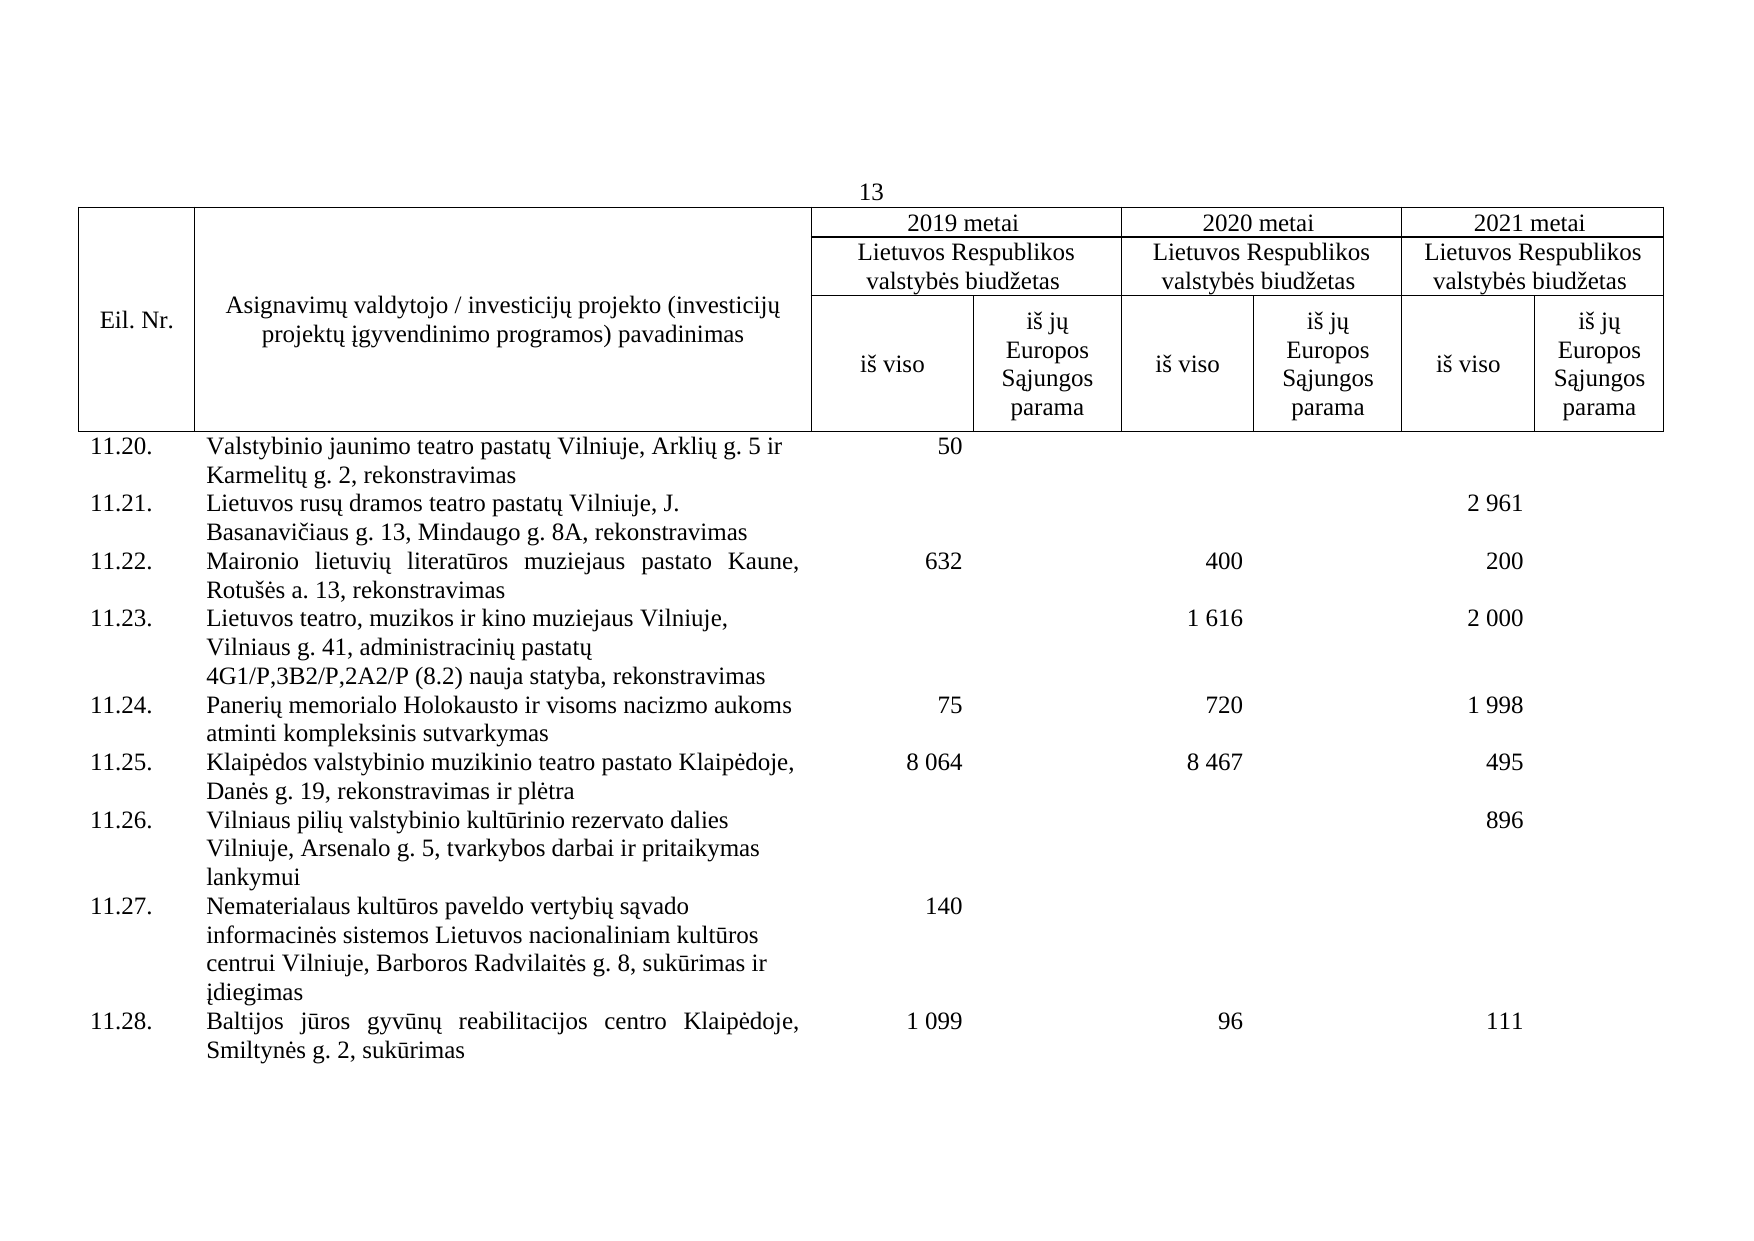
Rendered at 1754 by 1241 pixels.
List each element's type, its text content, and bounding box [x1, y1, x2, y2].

table_cell [1254, 690, 1402, 747]
table_cell 200 [1402, 546, 1534, 603]
table_cell Maironio lietuvių literatūros muziejaus pastato Kaune, Rotušės a. 13, rekonstravimas [195, 546, 811, 603]
table_cell 11.22. [79, 546, 195, 603]
table_cell [1254, 891, 1402, 1006]
table_header Eil. Nr. [79, 208, 194, 431]
table_cell [973, 432, 1121, 488]
table_cell 720 [1121, 690, 1254, 747]
table_cell [811, 805, 973, 891]
table_cell 11.23. [79, 604, 195, 690]
table_cell [1121, 432, 1254, 488]
table_cell iš viso [1122, 296, 1253, 431]
table_cell iš jų Europos Sąjungos parama [974, 296, 1121, 431]
table_cell [811, 604, 973, 690]
table_cell 2 000 [1402, 604, 1534, 690]
table_cell 632 [811, 546, 973, 603]
table_cell 8 467 [1121, 747, 1254, 805]
table_cell Vilniaus pilių valstybinio kultūrinio rezervato dalies Vilniuje, Arsenalo g. 5, tvarkybos darbai ir pritaikymas lankymui [195, 805, 811, 891]
table_cell [1535, 690, 1664, 747]
table_cell [973, 546, 1121, 603]
table_cell 1 998 [1402, 690, 1534, 747]
table_cell [1121, 489, 1254, 546]
table_cell [973, 1006, 1121, 1063]
table_cell [973, 805, 1121, 891]
table_cell Lietuvos teatro, muzikos ir kino muziejaus Vilniuje, Vilniaus g. 41, administracinių pastatų 4G1/P,3B2/P,2A2/P (8.2) nauja statyba, rekonstravimas [195, 604, 811, 690]
table_cell 8 064 [811, 747, 973, 805]
table_cell 11.26. [79, 805, 195, 891]
table_cell Lietuvos Respublikos valstybės biudžetas [812, 238, 1121, 295]
table_cell Klaipėdos valstybinio muzikinio teatro pastato Klaipėdoje, Danės g. 19, rekonstravimas ir plėtra [195, 747, 811, 805]
table_cell 140 [811, 891, 973, 1006]
table_cell [1402, 432, 1534, 488]
table_cell 11.20. [79, 432, 195, 488]
table_cell 50 [811, 432, 973, 488]
table_cell Baltijos jūros gyvūnų reabilitacijos centro Klaipėdoje, Smiltynės g. 2, sukūrimas [195, 1006, 811, 1063]
table_cell [973, 747, 1121, 805]
table_cell 75 [811, 690, 973, 747]
table_header Asignavimų valdytojo / investicijų projekto (investicijų projektų įgyvendinimo programos) pavadinimas [195, 208, 811, 431]
table_cell [1254, 604, 1402, 690]
table_cell [1535, 489, 1664, 546]
table_cell [1535, 747, 1664, 805]
table_cell 111 [1402, 1006, 1534, 1063]
table_cell Lietuvos rusų dramos teatro pastatų Vilniuje, J. Basanavičiaus g. 13, Mindaugo g. 8A, rekonstravimas [195, 489, 811, 546]
table_cell 896 [1402, 805, 1534, 891]
table_cell [973, 489, 1121, 546]
table_cell [1121, 805, 1254, 891]
table_cell 11.24. [79, 690, 195, 747]
table_cell [1121, 891, 1254, 1006]
table_cell iš jų Europos Sąjungos parama [1254, 296, 1401, 431]
table_cell 11.28. [79, 1006, 195, 1063]
table_cell [1254, 1006, 1402, 1063]
table_header 2019 metai [812, 208, 1121, 236]
table_cell 11.27. [79, 891, 195, 1006]
table_cell [1402, 891, 1534, 1006]
table_cell 2 961 [1402, 489, 1534, 546]
table_cell 400 [1121, 546, 1254, 603]
table_cell [1254, 747, 1402, 805]
table_cell Panerių memorialo Holokausto ir visoms nacizmo aukoms atminti kompleksinis sutvarkymas [195, 690, 811, 747]
table_cell [1254, 489, 1402, 546]
table_cell [1535, 891, 1664, 1006]
table_cell [1535, 432, 1664, 488]
table_cell [973, 604, 1121, 690]
table_cell [1254, 546, 1402, 603]
table_cell [1254, 432, 1402, 488]
table_cell Nematerialaus kultūros paveldo vertybių sąvado informacinės sistemos Lietuvos nacionaliniam kultūros centrui Vilniuje, Barboros Radvilaitės g. 8, sukūrimas ir įdiegimas [195, 891, 811, 1006]
table_cell 11.25. [79, 747, 195, 805]
table_cell [811, 489, 973, 546]
table_cell 1 616 [1121, 604, 1254, 690]
table_cell [1254, 805, 1402, 891]
table_cell [1535, 805, 1664, 891]
table_cell 1 099 [811, 1006, 973, 1063]
table_cell iš viso [1402, 296, 1534, 431]
table_header 2021 metai [1402, 208, 1663, 236]
table_cell [1535, 1006, 1664, 1063]
table_cell Valstybinio jaunimo teatro pastatų Vilniuje, Arklių g. 5 ir Karmelitų g. 2, rekonstravimas [195, 432, 811, 488]
table_cell [973, 891, 1121, 1006]
table_cell iš viso [812, 296, 973, 431]
table_cell Lietuvos Respublikos valstybės biudžetas [1402, 238, 1663, 295]
table_cell [1535, 546, 1664, 603]
table_cell iš jų Europos Sąjungos parama [1535, 296, 1663, 431]
table_cell [1535, 604, 1664, 690]
table_cell Lietuvos Respublikos valstybės biudžetas [1122, 238, 1401, 295]
table_cell 11.21. [79, 489, 195, 546]
table_cell 495 [1402, 747, 1534, 805]
table_header 2020 metai [1122, 208, 1401, 236]
table_cell [973, 690, 1121, 747]
table_cell 96 [1121, 1006, 1254, 1063]
